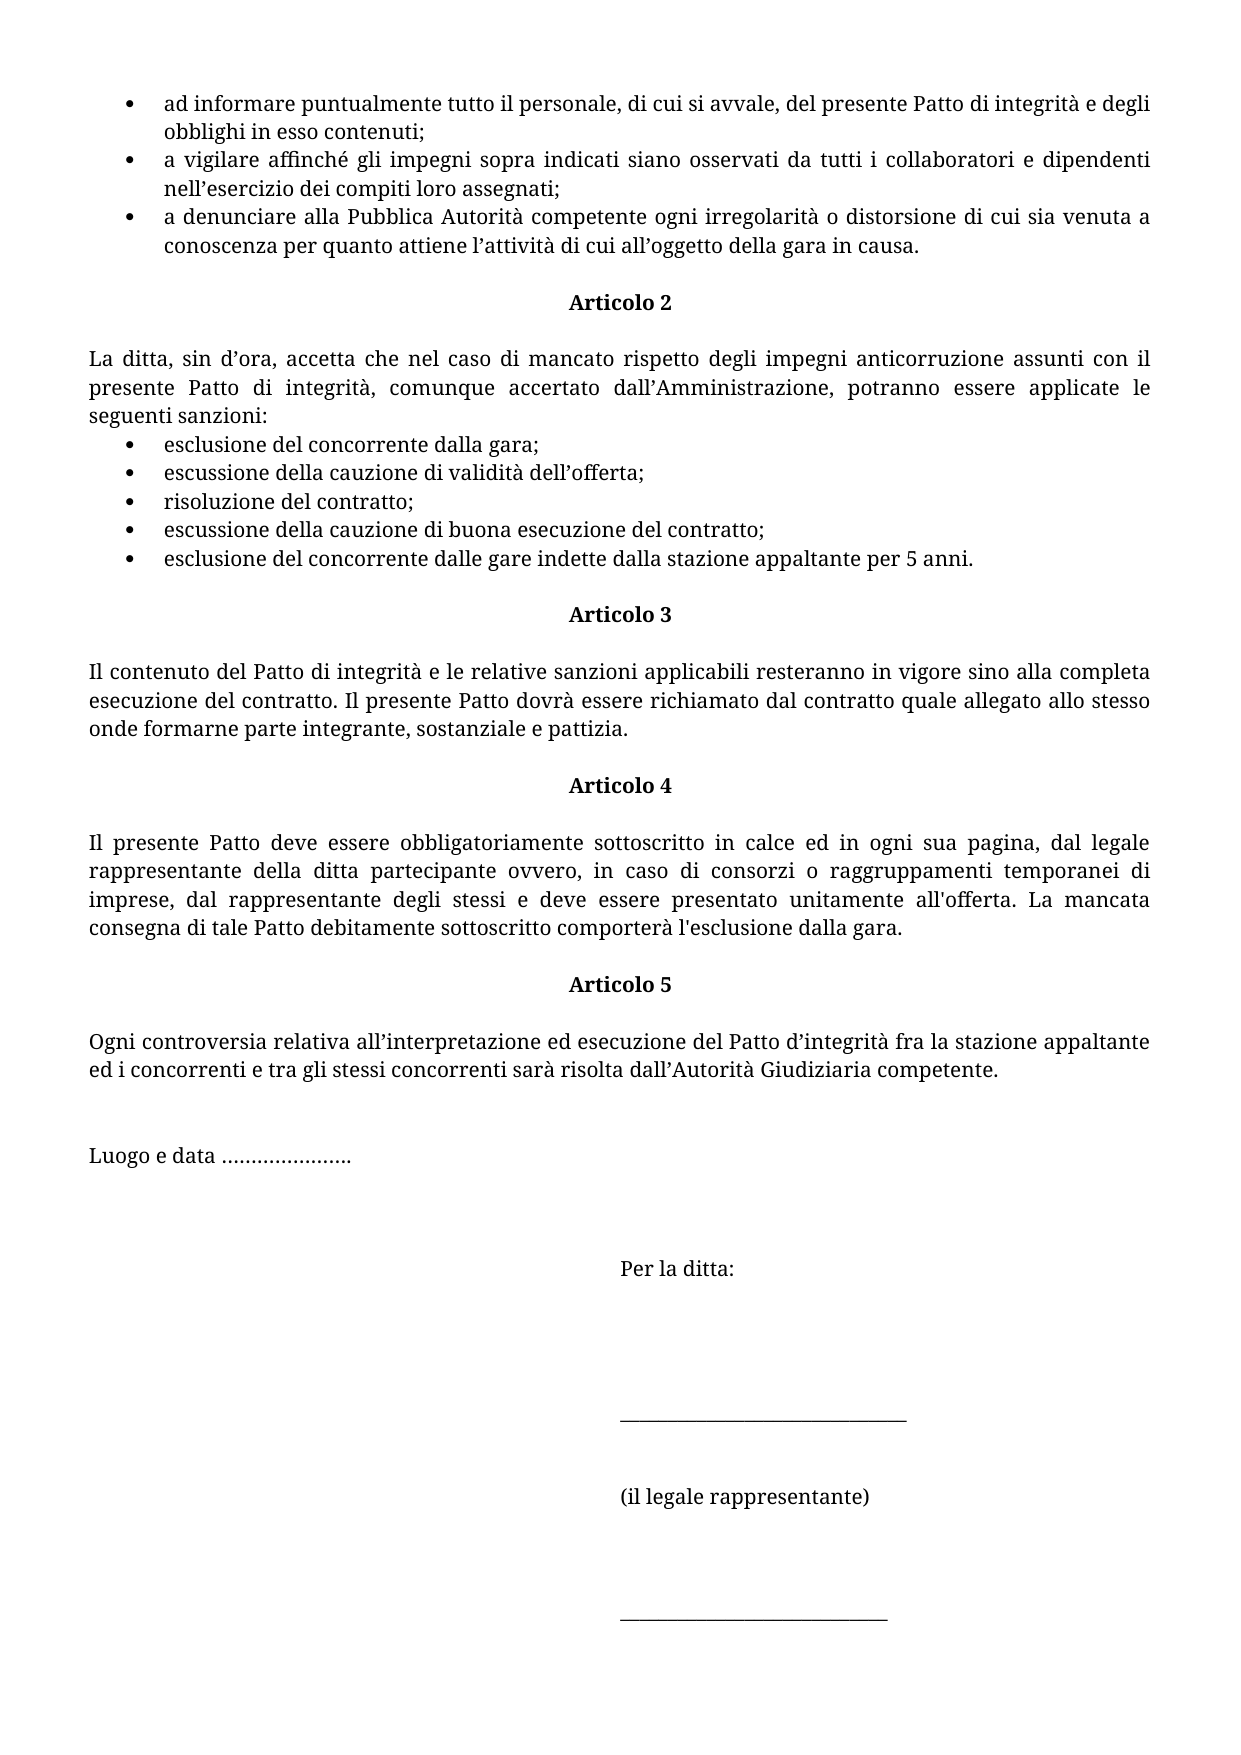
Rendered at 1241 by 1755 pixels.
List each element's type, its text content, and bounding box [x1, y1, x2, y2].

list esclusione del concorrente dalle gare indette dalla stazione appaltante per 5 anni. [126, 544, 1152, 572]
text Articolo 4 [89, 771, 1152, 799]
text Articolo 3 [89, 601, 1152, 629]
list risoluzione del contratto; [126, 487, 1152, 515]
text (il legale rappresentante) [89, 1425, 1152, 1511]
list esclusione del concorrente dalla gara; [126, 430, 1152, 458]
text Il contenuto del Patto di integrità e le relative sanzioni applicabili resteranno in vigore sino alla completa esecuzione del contratto. Il presente Patto dovrà essere richiamato dal contratto quale allegato allo stesso onde formarne parte integrante, sostanziale e pattizia. [89, 657, 1152, 743]
text ______________________________ [89, 1397, 1152, 1425]
text Luogo e data …………………. [89, 1141, 1152, 1169]
text Ogni controversia relativa all’interpretazione ed esecuzione del Patto d’integrità fra la stazione appaltante ed i concorrenti e tra gli stessi concorrenti sarà risolta dall’Autorità Giudiziaria competente. [89, 1027, 1152, 1084]
list a vigilare affinché gli impegni sopra indicati siano osservati da tutti i collaboratori e dipendenti nell’esercizio dei compiti loro assegnati; [126, 146, 1152, 202]
text Per la ditta: [89, 1169, 1152, 1283]
list escussione della cauzione di validità dell’offerta; [126, 458, 1152, 487]
list a denunciare alla Pubblica Autorità competente ogni irregolarità o distorsione di cui sia venuta a conoscenza per quanto attiene l’attività di cui all’oggetto della gara in causa. [126, 202, 1152, 259]
text Il presente Patto deve essere obbligatoriamente sottoscritto in calce ed in ogni sua pagina, dal legale rappresentante della ditta partecipante ovvero, in caso di consorzi o raggruppamenti temporanei di imprese, dal rappresentante degli stessi e deve essere presentato unitamente all'offerta. La mancata consegna di tale Patto debitamente sottoscritto comporterà l'esclusione dalla gara. [89, 828, 1152, 942]
text Articolo 2 [89, 288, 1152, 316]
text Articolo 5 [89, 970, 1152, 999]
list ad informare puntualmente tutto il personale, di cui si avvale, del presente Patto di integrità e degli obblighi in esso contenuti; [126, 89, 1152, 146]
list escussione della cauzione di buona esecuzione del contratto; [126, 515, 1152, 544]
text ____________________________ [89, 1567, 1152, 1624]
text La ditta, sin d’ora, accetta che nel caso di mancato rispetto degli impegni anticorruzione assunti con il presente Patto di integrità, comunque accertato dall’Amministrazione, potranno essere applicate le seguenti sanzioni: [89, 344, 1152, 430]
